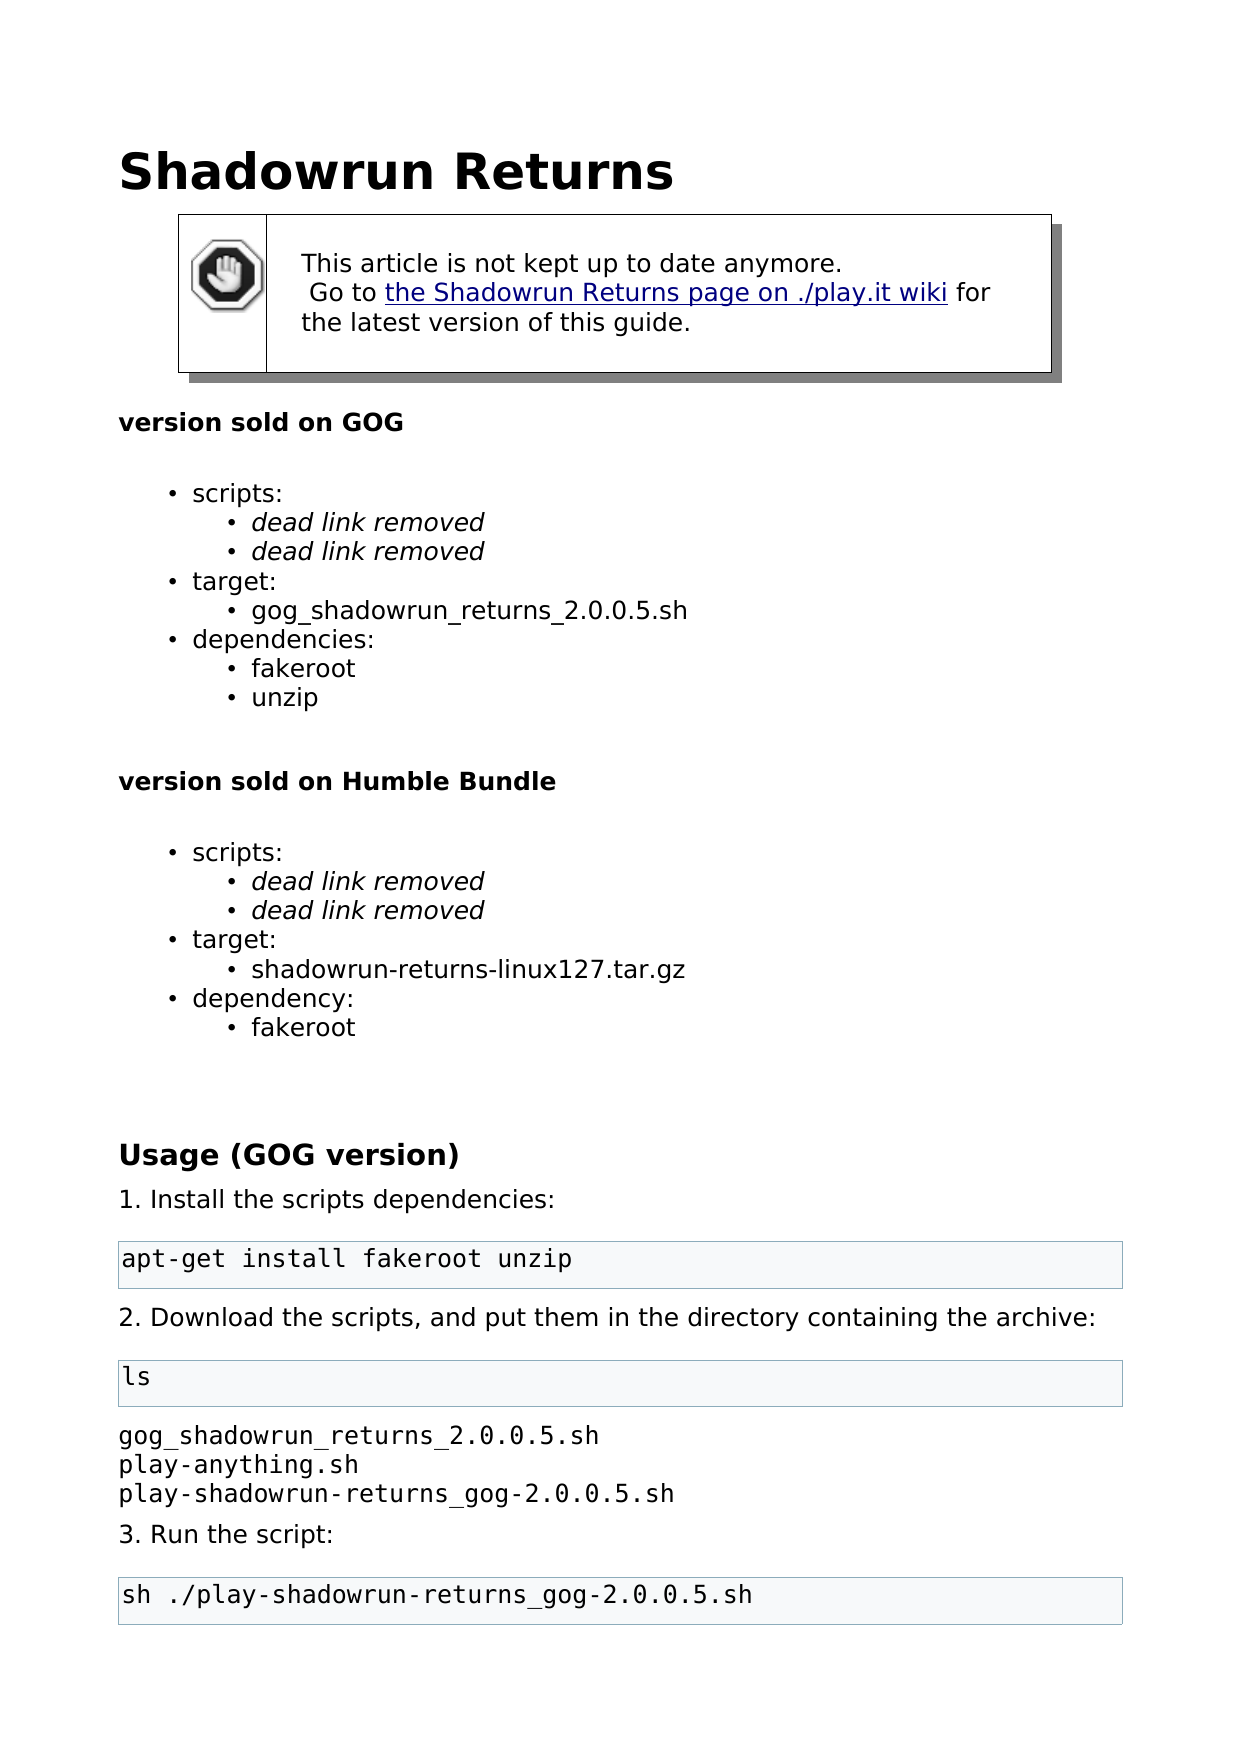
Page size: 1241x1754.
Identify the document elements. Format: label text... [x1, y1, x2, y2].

list dead link removed [236, 896, 1122, 926]
list target: [177, 567, 1122, 596]
picture [190, 237, 266, 313]
list dead link removed [236, 537, 1122, 567]
subtitle version sold on GOG [118, 408, 1122, 437]
subtitle Usage (GOG version) [118, 1138, 1122, 1172]
list gog_shadowrun_returns_2.0.0.5.sh [236, 596, 1122, 625]
text gog_shadowrun_returns_2.0.0.5.sh play-anything.sh play-shadowrun-returns_gog-2.0.0.5.sh [118, 1421, 1122, 1509]
subtitle version sold on Humble Bundle [118, 767, 1122, 796]
list unzip [236, 683, 1122, 712]
list scripts: [177, 838, 1122, 867]
list shadowrun-returns-linux127.tar.gz [236, 955, 1122, 984]
text 3. Run the script: [118, 1521, 1122, 1550]
list dead link removed [236, 867, 1122, 896]
list fakeroot [236, 654, 1122, 683]
list dependencies: [177, 625, 1122, 654]
subtitle Shadowrun Returns [118, 143, 1122, 201]
list scripts: [177, 479, 1122, 508]
table_header apt-get install fakeroot unzip [119, 1242, 1122, 1288]
list dead link removed [236, 508, 1122, 537]
list fakeroot [236, 1013, 1122, 1042]
table_header [179, 215, 266, 372]
text 1. Install the scripts dependencies: [118, 1185, 1122, 1214]
text 2. Download the scripts, and put them in the directory containing the archive: [118, 1303, 1122, 1332]
table_header sh ./play-shadowrun-returns_gog-2.0.0.5.sh [119, 1578, 1122, 1624]
table_header This article is not kept up to date anymore. Go to the Shadowrun Returns page on ./play.it wiki for the latest version of this guide. [267, 215, 1051, 372]
list dependency: [177, 984, 1122, 1013]
table_header ls [119, 1361, 1122, 1406]
list target: [177, 926, 1122, 955]
